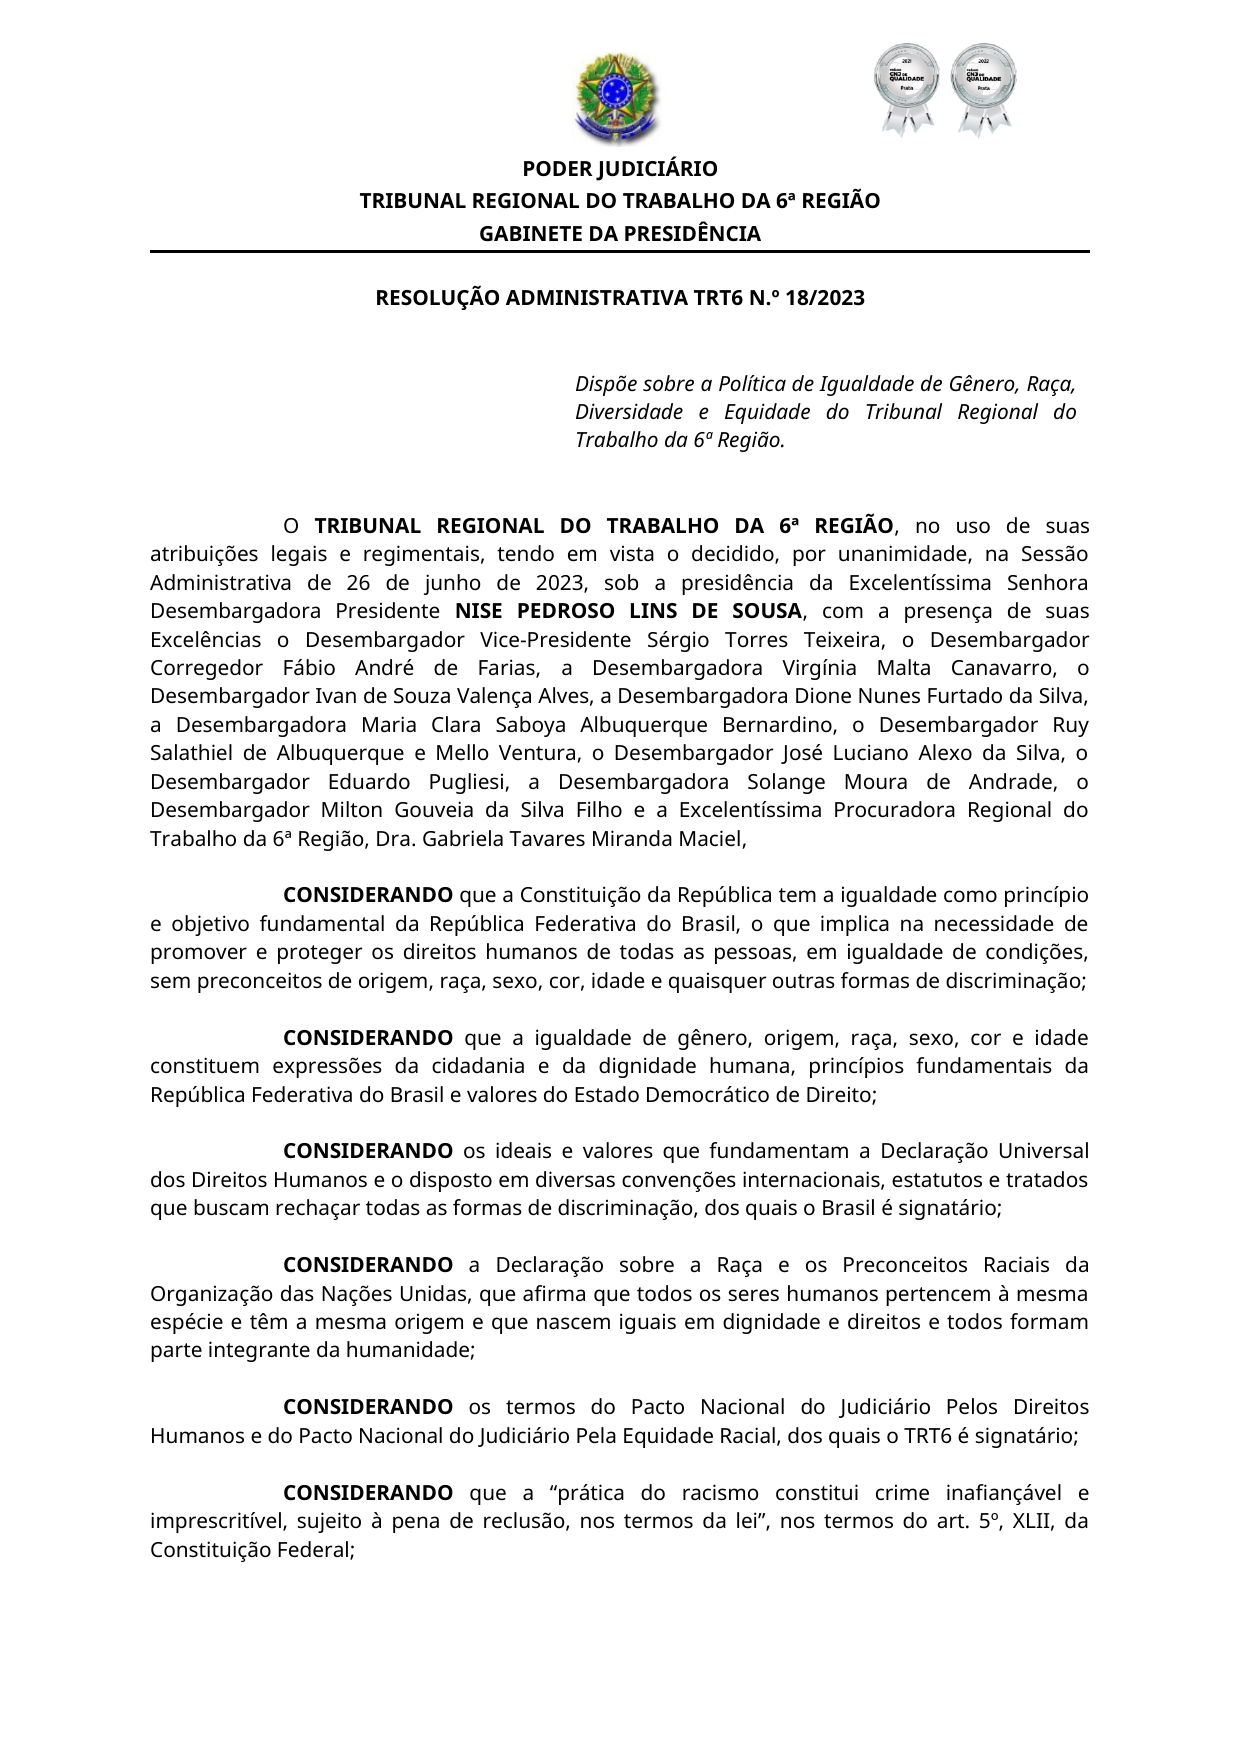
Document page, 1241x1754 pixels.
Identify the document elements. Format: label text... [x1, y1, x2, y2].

text CONSIDERANDO os termos do Pacto Nacional do Judiciário Pelos Direitos Humanos e do Pacto Nacional do Judiciário Pela Equidade Racial, dos quais o TRT6 é signatário; [150, 1392, 1090, 1449]
text O TRIBUNAL REGIONAL DO TRABALHO DA 6ª REGIÃO, no uso de suas atribuições legais e regimentais, tendo em vista o decidido, por unanimidade, na Sessão Administrativa de 26 de junho de 2023, sob a presidência da Excelentíssima Senhora Desembargadora Presidente NISE PEDROSO LINS DE SOUSA, com a presença de suas Excelências o Desembargador Vice-Presidente Sérgio Torres Teixeira, o Desembargador Corregedor Fábio André de Farias, a Desembargadora Virgínia Malta Canavarro, o Desembargador Ivan de Souza Valença Alves, a Desembargadora Dione Nunes Furtado da Silva, a Desembargadora Maria Clara Saboya Albuquerque Bernardino, o Desembargador Ruy Salathiel de Albuquerque e Mello Ventura, o Desembargador José Luciano Alexo da Silva, o Desembargador Eduardo Pugliesi, a Desembargadora Solange Moura de Andrade, o Desembargador Milton Gouveia da Silva Filho e a Excelentíssima Procuradora Regional do Trabalho da 6ª Região, Dra. Gabriela Tavares Miranda Maciel, [150, 511, 1090, 852]
text CONSIDERANDO que a igualdade de gênero, origem, raça, sexo, cor e idade constituem expressões da cidadania e da dignidade humana, princípios fundamentais da República Federativa do Brasil e valores do Estado Democrático de Direito; [150, 1023, 1090, 1108]
text CONSIDERANDO os ideais e valores que fundamentam a Declaração Universal dos Direitos Humanos e o disposto em diversas convenções internacionais, estatutos e tratados que buscam rechaçar todas as formas de discriminação, dos quais o Brasil é signatário; [150, 1137, 1090, 1222]
text CONSIDERANDO que a Constituição da República tem a igualdade como princípio e objetivo fundamental da República Federativa do Brasil, o que implica na necessidade de promover e proteger os direitos humanos de todas as pessoas, em igualdade de condições, sem preconceitos de origem, raça, sexo, cor, idade e quaisquer outras formas de discriminação; [150, 881, 1090, 994]
picture [572, 52, 663, 148]
text RESOLUÇÃO ADMINISTRATIVA TRT6 N.º 18/2023 [150, 283, 1090, 312]
text CONSIDERANDO a Declaração sobre a Raça e os Preconceitos Raciais da Organização das Nações Unidas, que afirma que todos os seres humanos pertencem à mesma espécie e têm a mesma origem e que nascem iguais em dignidade e direitos e todos formam parte integrante da humanidade; [150, 1250, 1090, 1364]
text Dispõe sobre a Política de Igualdade de Gênero, Raça, Diversidade e Equidade do Tribunal Regional do Trabalho da 6ª Região. [575, 369, 1078, 454]
text CONSIDERANDO que a “prática do racismo constitui crime inafiançável e imprescritível, sujeito à pena de reclusão, nos termos da lei”, nos termos do art. 5º, XLII, da Constituição Federal; [150, 1478, 1090, 1563]
picture [859, 42, 1017, 139]
